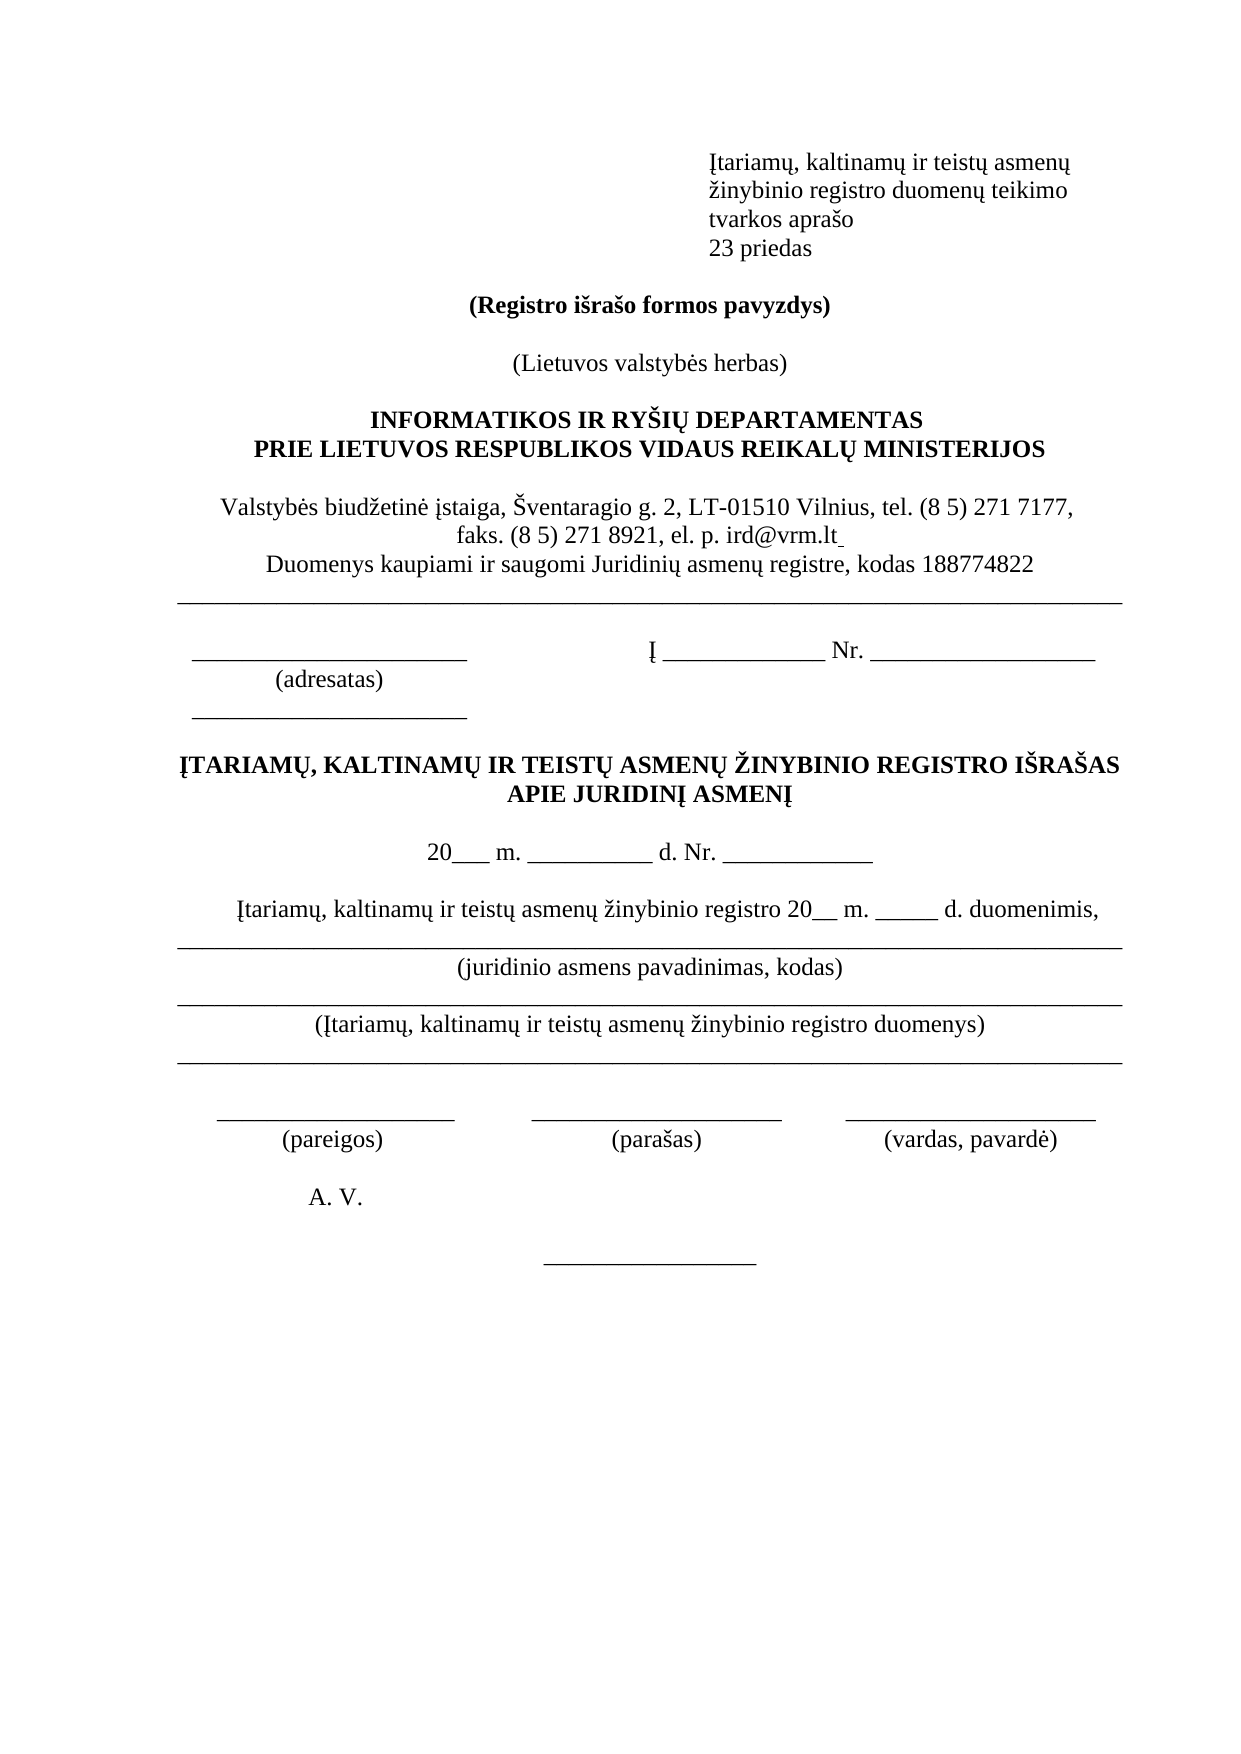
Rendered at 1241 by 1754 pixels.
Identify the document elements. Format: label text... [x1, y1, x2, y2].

text INFORMATIKOS IR RYŠIŲ DEPARTAMENTAS [177, 406, 1122, 434]
text tvarkos aprašo [177, 204, 1122, 233]
text Valstybės biudžetinė įstaiga, Šventaragio g. 2, LT-01510 Vilnius, tel. (8 5) 271 7177, [177, 492, 1122, 521]
table_header ______________________ (adresatas) ______________________ [177, 636, 481, 722]
text (Registro išrašo formos pavyzdys) [177, 291, 1122, 319]
table_header Į _____________ Nr. __________________ [644, 636, 1122, 722]
text _ [177, 981, 1122, 1005]
text 23 priedas [177, 233, 1122, 262]
text 20___ m. __________ d. Nr. ____________ [177, 837, 1122, 866]
text (juridinio asmens pavadinimas, kodas) [177, 952, 1122, 981]
text faks. (8 5) 271 8921, el. p. ird@vrm.lt [177, 521, 1122, 549]
table_header ___________________ (pareigos) A. V. [177, 1096, 494, 1211]
text Duomenys kaupiami ir saugomi Juridinių asmenų registre, kodas 188774822 [177, 549, 1122, 578]
text (Įtariamų, kaltinamų ir teistų asmenų žinybinio registro duomenys) [177, 1009, 1122, 1038]
text _ [177, 1038, 1122, 1063]
text (Lietuvos valstybės herbas) [177, 348, 1122, 377]
table_header ____________________ (parašas) [494, 1096, 819, 1211]
text Įtariamų, kaltinamų ir teistų asmenų žinybinio registro 20__ m. _____ d. duomenimis, [177, 894, 1122, 923]
text PRIE LIETUVOS RESPUBLIKOS VIDAUS REIKALŲ MINISTERIJOS [177, 434, 1122, 463]
text _ [177, 578, 1122, 603]
text ĮTARIAMŲ, KALTINAMŲ IR TEISTŲ ASMENŲ ŽINYBINIO REGISTRO IŠRAŠAS APIE JURIDINĮ ASMENĮ [177, 751, 1122, 808]
table_header ____________________ (vardas, pavardė) [819, 1096, 1122, 1211]
text _ [177, 923, 1122, 948]
text Įtariamų, kaltinamų ir teistų asmenų [177, 147, 1122, 176]
text žinybinio registro duomenų teikimo [177, 176, 1122, 204]
table_header [481, 636, 644, 722]
text _________________ [177, 1239, 1122, 1268]
